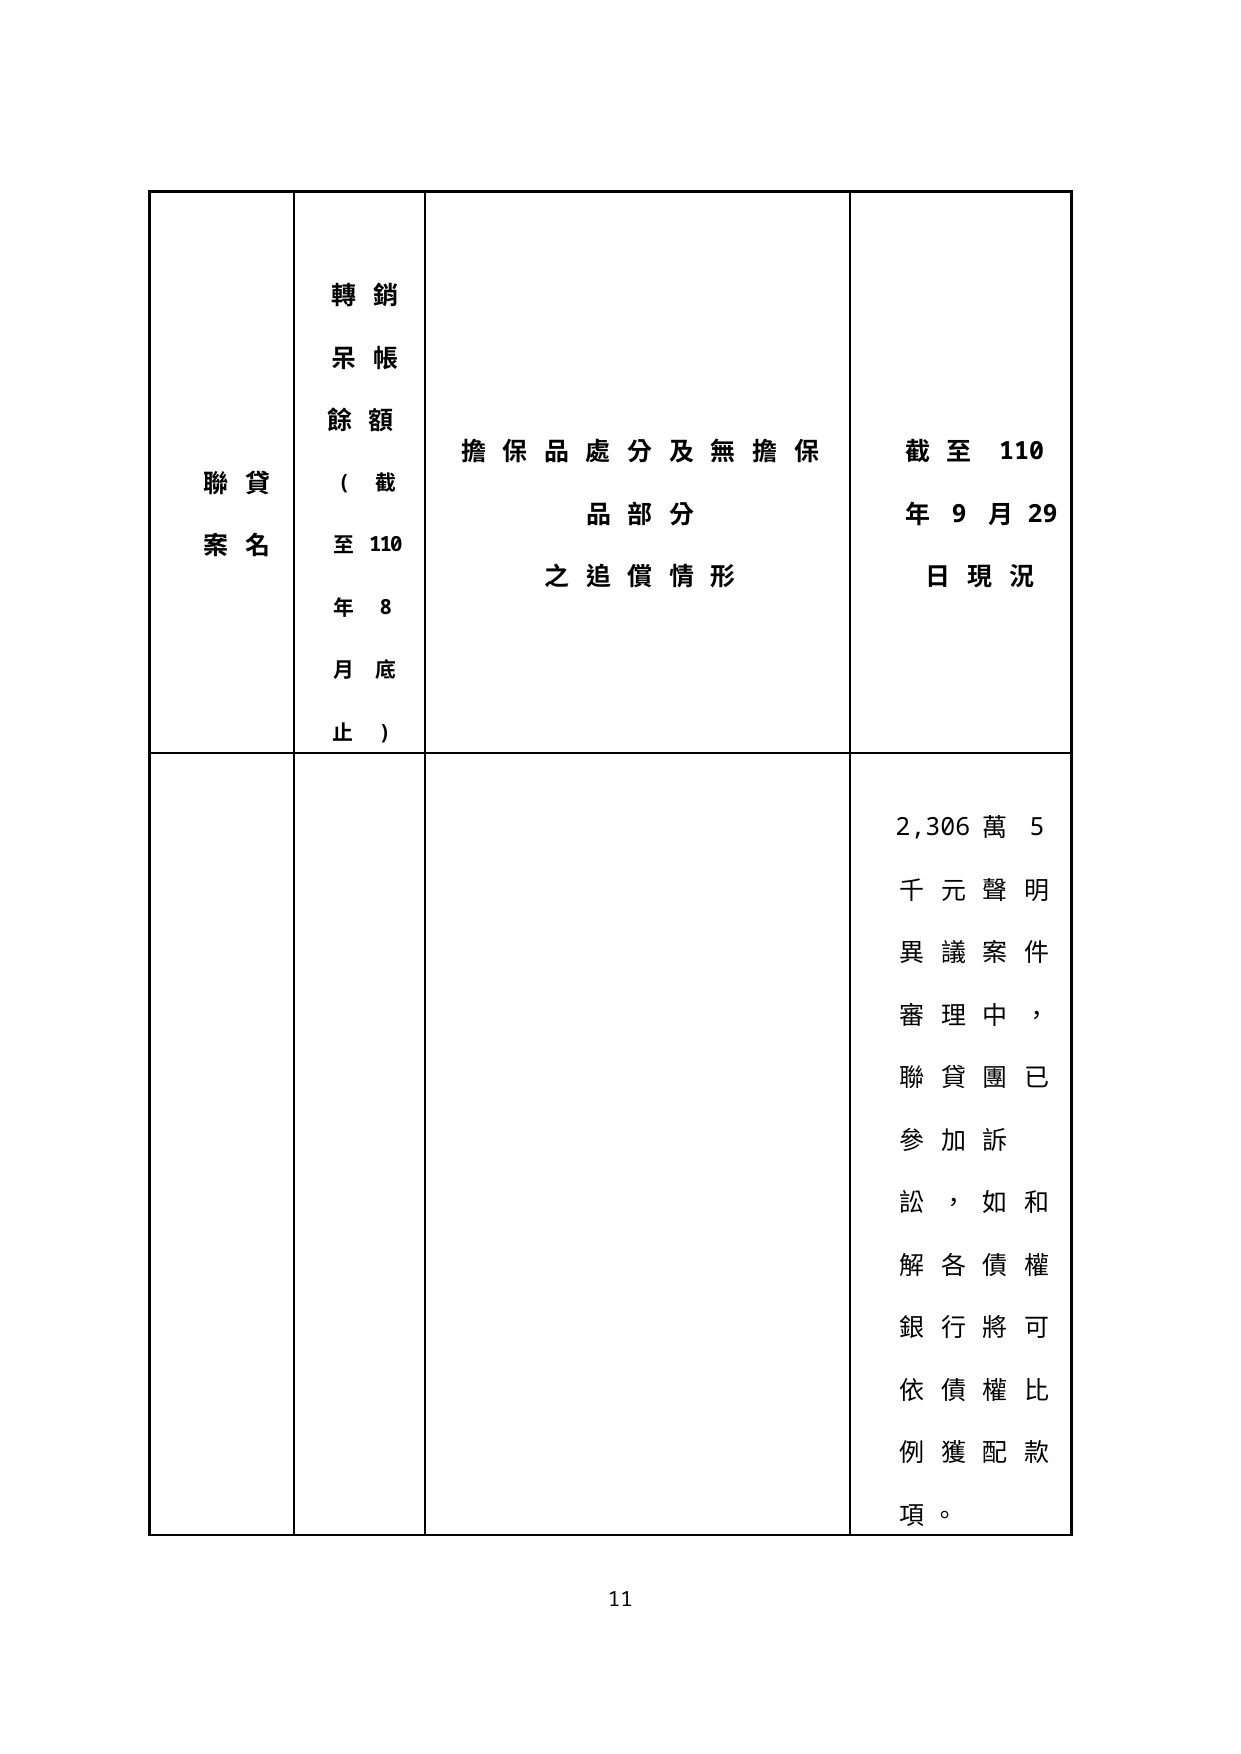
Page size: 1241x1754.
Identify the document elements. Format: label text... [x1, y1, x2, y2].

table_cell [295, 754, 424, 1534]
table_header 擔保品處分及無擔保品部分 之追償情形 [426, 193, 849, 752]
table_cell [151, 754, 293, 1534]
table_header 截至110年9月29日現況 [851, 193, 1070, 752]
table_cell 2,306萬5千元聲明異議案件審理中，聯貸團已參加訴訟，如和解各債權銀行將可依債權比例獲配款項。 [851, 754, 1070, 1534]
table_header 聯貸案名 [151, 193, 293, 752]
table_cell [426, 754, 849, 1534]
table_header 轉銷呆帳餘額(截至110年8月底止) [295, 193, 424, 752]
